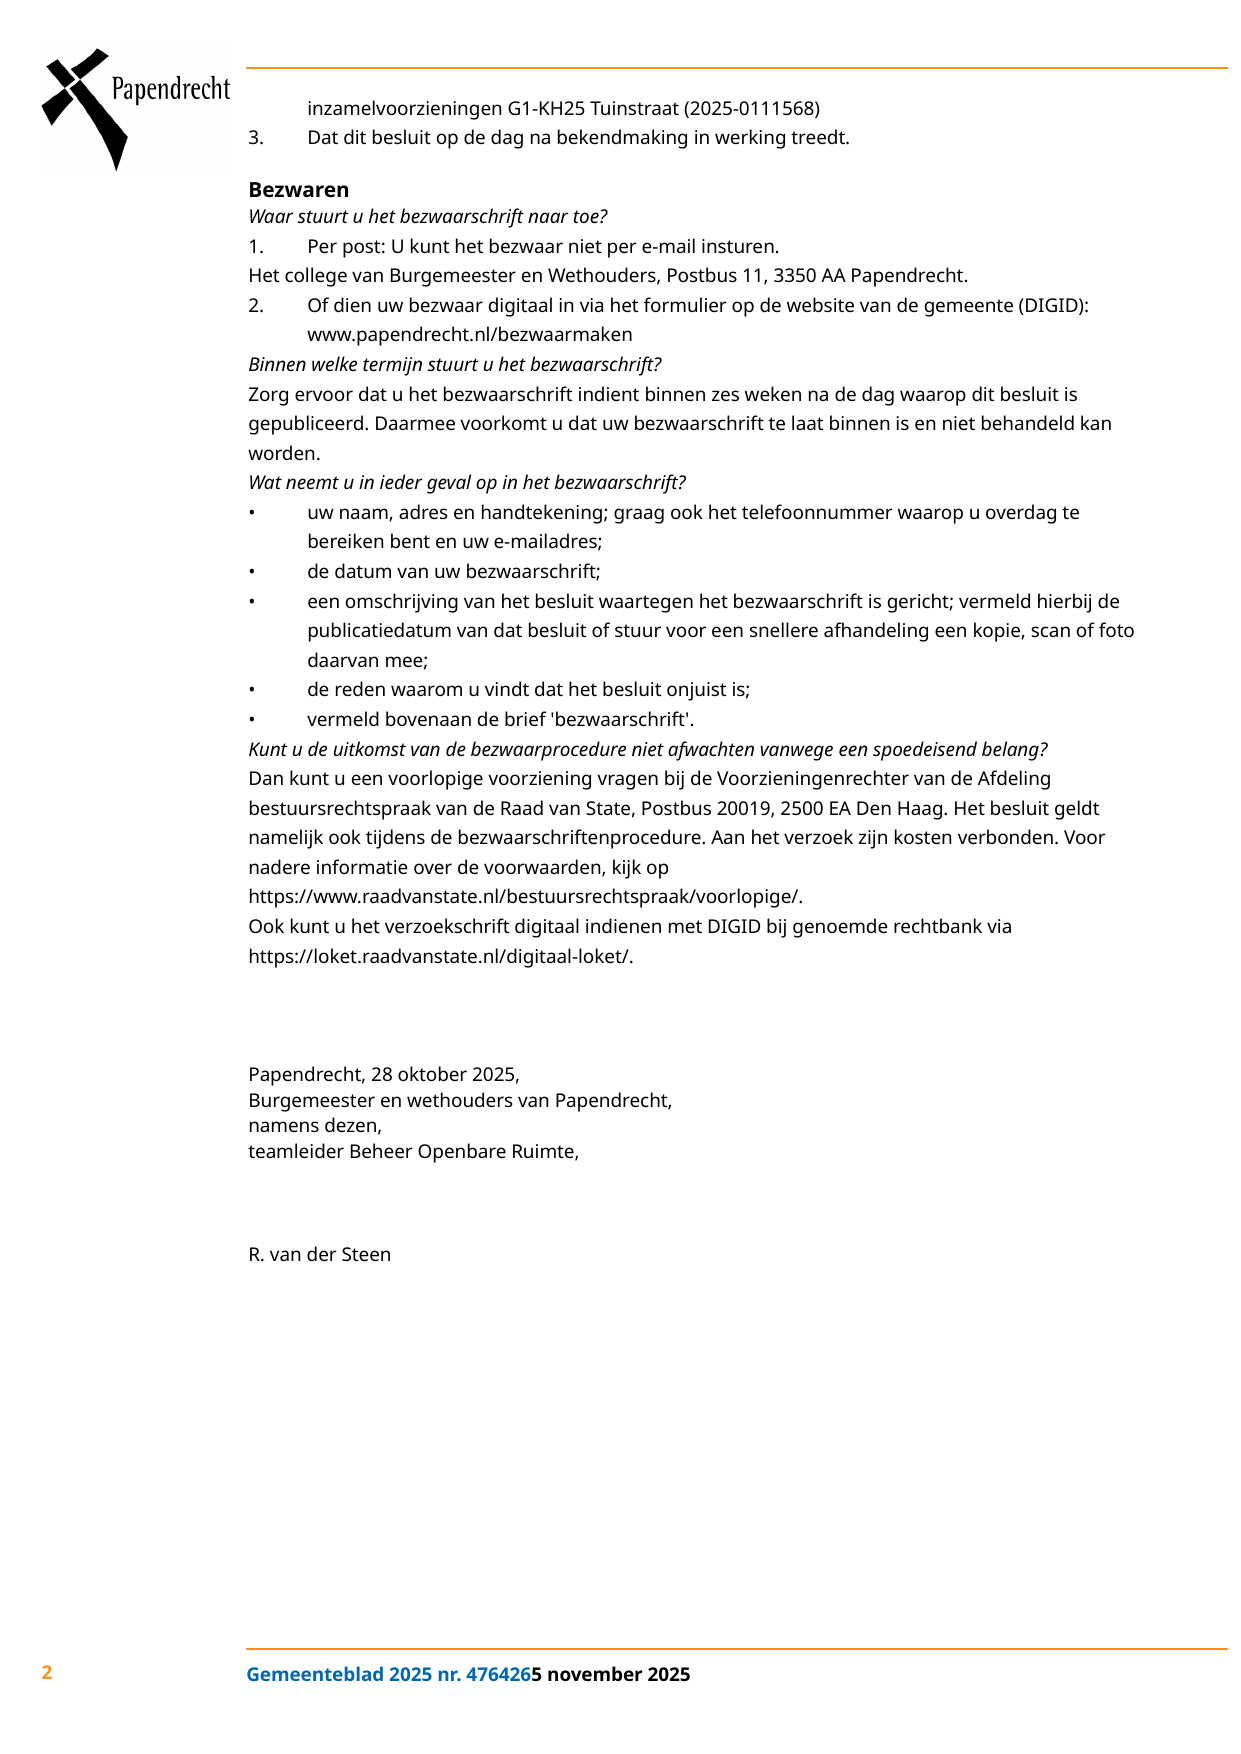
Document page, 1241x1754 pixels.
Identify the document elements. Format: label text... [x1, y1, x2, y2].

text Zorg ervoor dat u het bezwaarschrift indient binnen zes weken na de dag waarop dit besluit is gepubliceerd. Daarmee voorkomt u dat uw bezwaarschrift te laat binnen is en niet behandeld kan worden. [248, 381, 1152, 466]
text Bezwaren [248, 175, 1152, 203]
list de datum van uw bezwaarschrift; [248, 558, 1152, 584]
text teamleider Beheer Openbare Ruimte, [248, 1138, 1152, 1164]
text namens dezen, [248, 1113, 1152, 1138]
text Kunt u de uitkomst van de bezwaarprocedure niet afwachten vanwege een spoedeisend belang? [248, 736, 1152, 761]
list inzamelvoorzieningen G1-KH25 Tuinstraat (2025-0111568) [248, 95, 1152, 121]
text Dan kunt u een voorlopige voorziening vragen bij de Voorzieningenrechter van de Afdeling bestuursrechtspraak van de Raad van State, Postbus 20019, 2500 EA Den Haag. Het besluit geldt namelijk ook tijdens de bezwaarschriftenprocedure. Aan het verzoek zijn kosten verbonden. Voor nadere informatie over de voorwaarden, kijk op https://www.raadvanstate.nl/bestuursrechtspraak/voorlopige/. [248, 765, 1152, 909]
text Ook kunt u het verzoekschrift digitaal indienen met DIGID bij genoemde rechtbank via https://loket.raadvanstate.nl/digitaal-loket/. [248, 913, 1152, 968]
list Dat dit besluit op de dag na bekendmaking in werking treedt. [248, 124, 1152, 150]
text Binnen welke termijn stuurt u het bezwaarschrift? [248, 351, 1152, 377]
list de reden waarom u vindt dat het besluit onjuist is; [248, 677, 1152, 702]
list Of dien uw bezwaar digitaal in via het formulier op de website van de gemeente (DIGID): www.papendrecht.nl/bezwaarmaken [248, 292, 1152, 347]
picture [41, 47, 231, 172]
list vermeld bovenaan de brief 'bezwaarschrift'. [248, 706, 1152, 732]
list een omschrijving van het besluit waartegen het bezwaarschrift is gericht; vermeld hierbij de publicatiedatum van dat besluit of stuur voor een snellere afhandeling een kopie, scan of foto daarvan mee; [248, 588, 1152, 673]
text Burgemeester en wethouders van Papendrecht, [248, 1087, 1152, 1113]
list uw naam, adres en handtekening; graag ook het telefoonnummer waarop u overdag te bereiken bent en uw e-mailadres; [248, 499, 1152, 554]
text R. van der Steen [248, 1241, 1152, 1267]
text Papendrecht, 28 oktober 2025, [248, 1061, 1152, 1087]
text Wat neemt u in ieder geval op in het bezwaarschrift? [248, 469, 1152, 495]
text Waar stuurt u het bezwaarschrift naar toe? [248, 203, 1152, 229]
list Per post: U kunt het bezwaar niet per e-mail insturen. [248, 233, 1152, 258]
text Het college van Burgemeester en Wethouders, Postbus 11, 3350 AA Papendrecht. [248, 262, 1152, 288]
